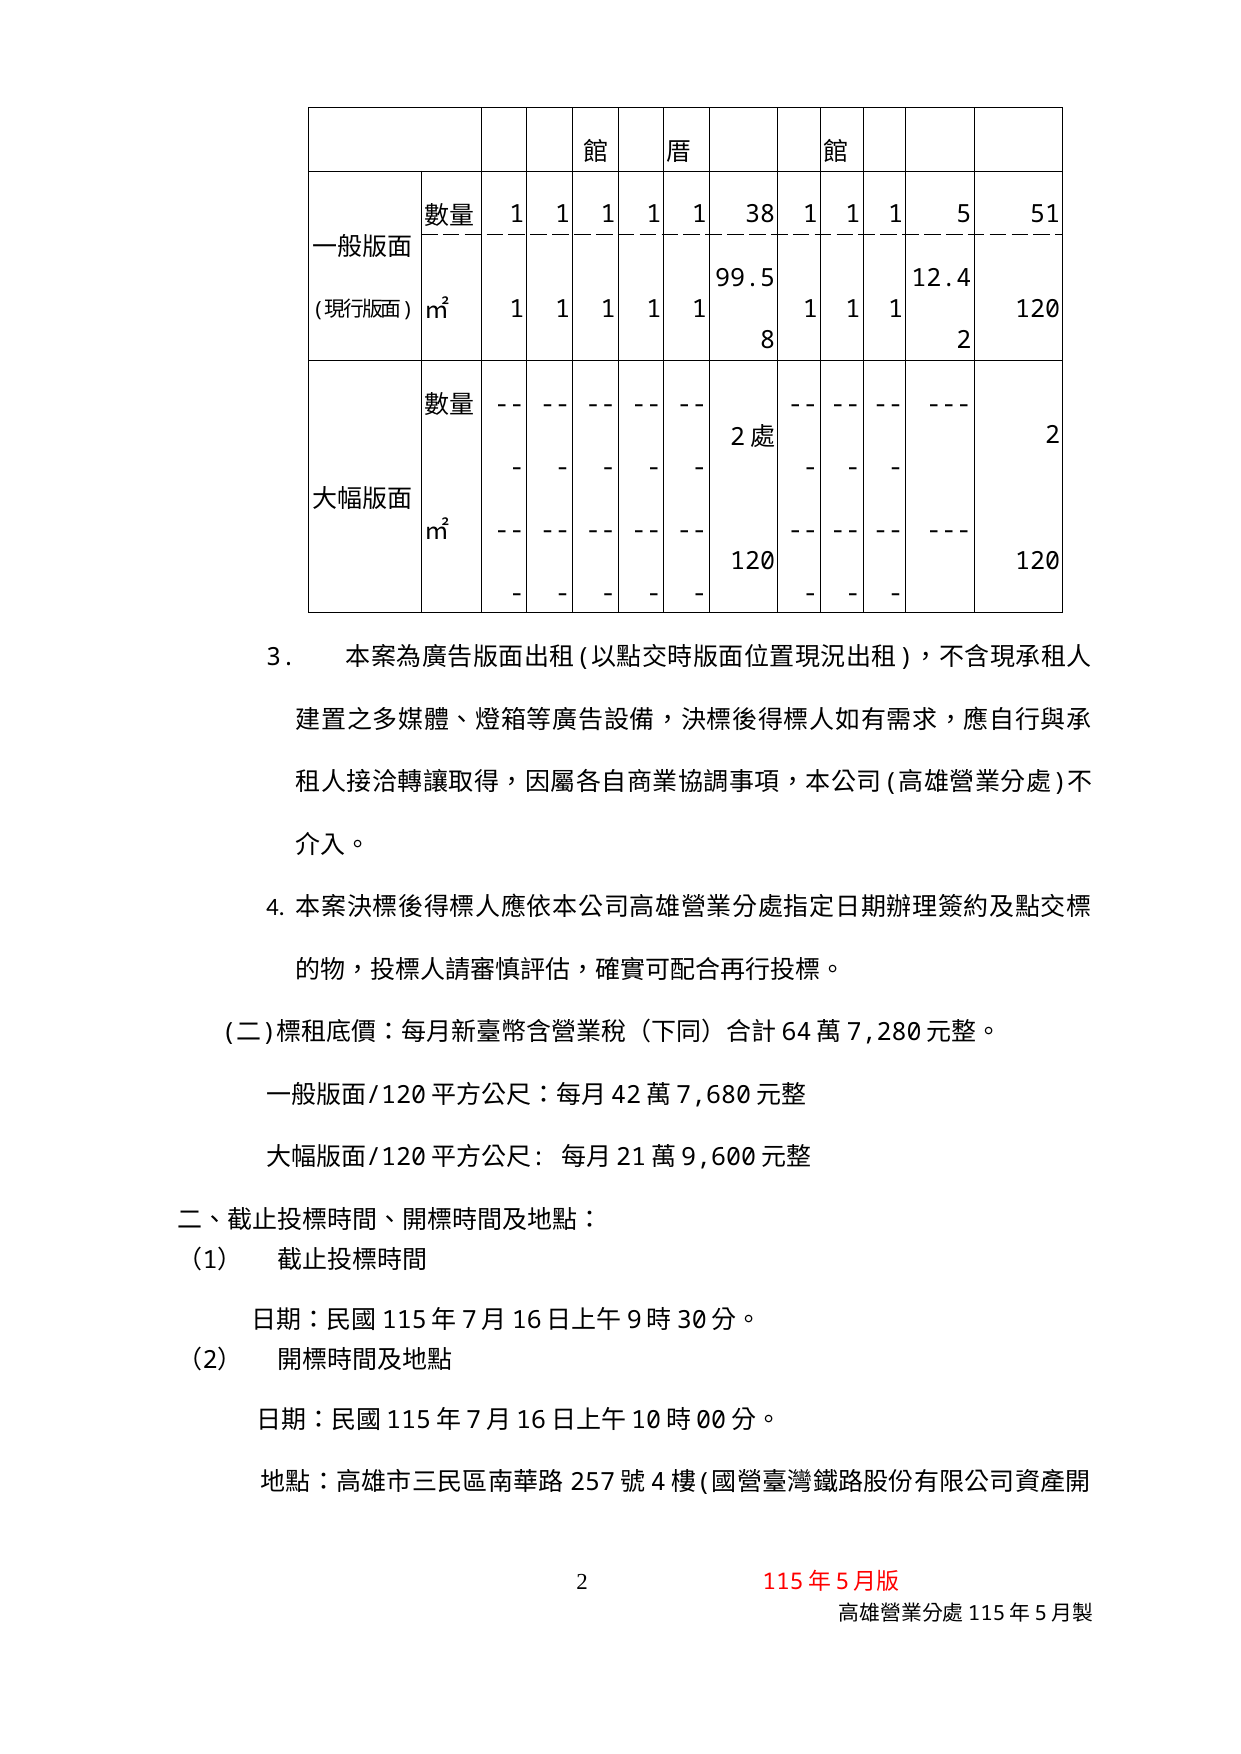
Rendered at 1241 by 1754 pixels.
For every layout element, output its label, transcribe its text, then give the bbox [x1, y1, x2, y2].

table_cell 1 [864, 172, 905, 234]
table_cell 1 [821, 234, 863, 360]
table_cell --- [864, 361, 905, 486]
table_header 厝 [664, 108, 709, 171]
table_header [309, 108, 481, 171]
table_cell 1 [482, 172, 526, 234]
table_cell --- [864, 486, 905, 612]
text 一般版面/120平方公尺：每月42萬7,680元整 [266, 1051, 1092, 1113]
table_header [619, 108, 663, 171]
table_cell --- [664, 361, 709, 486]
table_header 館 [573, 108, 618, 171]
table_cell 1 [778, 172, 820, 234]
table_cell 1 [664, 234, 709, 360]
table_cell 數量 [422, 172, 481, 234]
table_cell 大幅版面 [309, 361, 421, 612]
table_cell 1 [778, 234, 820, 360]
table_header 館 [821, 108, 863, 171]
table_cell --- [527, 486, 572, 612]
table_cell 1 [573, 172, 618, 234]
table_cell 1 [619, 172, 663, 234]
table_cell --- [482, 361, 526, 486]
text 大幅版面/120平方公尺: 每月21萬9,600元整 [266, 1113, 1092, 1176]
table_header [864, 108, 905, 171]
table_cell 1 [573, 234, 618, 360]
table_cell 120 [975, 486, 1062, 612]
table_header [482, 108, 526, 171]
table_cell 一般版面 (現行版面) [309, 172, 421, 360]
table_cell 12.42 [906, 234, 974, 360]
table_cell 數量 [422, 361, 481, 486]
table_header [710, 108, 777, 171]
table_cell ㎡ [422, 234, 481, 360]
table_cell --- [906, 361, 974, 486]
table_cell --- [778, 361, 820, 486]
table_cell --- [482, 486, 526, 612]
table_cell --- [821, 361, 863, 486]
table_cell 51 [975, 172, 1062, 234]
table_cell 2 [975, 361, 1062, 486]
table_cell --- [573, 361, 618, 486]
list 截止投標時間 [177, 1238, 1090, 1276]
table_header [906, 108, 974, 171]
text 二、截止投標時間、開標時間及地點： [177, 1176, 1092, 1238]
table_cell 1 [619, 234, 663, 360]
list 開標時間及地點 [177, 1338, 1090, 1376]
table_cell 2處 [710, 361, 777, 486]
table_cell 1 [527, 172, 572, 234]
table_cell --- [664, 486, 709, 612]
table_cell --- [619, 361, 663, 486]
table_cell 1 [664, 172, 709, 234]
table_cell --- [778, 486, 820, 612]
table_cell --- [906, 486, 974, 612]
table_cell --- [619, 486, 663, 612]
text 地點：高雄市三民區南華路257號4樓(國營臺灣鐵路股份有限公司資產開 [260, 1438, 1092, 1501]
table_cell 1 [821, 172, 863, 234]
table_cell 99.58 [710, 234, 777, 360]
table_cell 1 [482, 234, 526, 360]
table_cell 120 [975, 234, 1062, 360]
table_cell --- [527, 361, 572, 486]
table_cell 5 [906, 172, 974, 234]
table_header [975, 108, 1062, 171]
text 日期：民國115年7月16日上午10時00分。 [253, 1376, 1092, 1438]
table_cell 1 [864, 234, 905, 360]
table_header [527, 108, 572, 171]
table_header [778, 108, 820, 171]
list 本案為廣告版面出租(以點交時版面位置現況出租)，不含現承租人建置之多媒體、燈箱等廣告設備，決標後得標人如有需求，應自行與承租人接洽轉讓取得，因屬各自商業協調事項，本公司(高雄營業分處)不介入。 [266, 613, 1092, 863]
table_cell 38 [710, 172, 777, 234]
text 日期：民國115年7月16日上午9時30分。 [252, 1276, 1092, 1338]
table_cell ㎡ [422, 486, 481, 612]
list 本案決標後得標人應依本公司高雄營業分處指定日期辦理簽約及點交標的物，投標人請審慎評估，確實可配合再行投標。 [266, 863, 1092, 988]
text (二)標租底價：每月新臺幣含營業稅（下同）合計64萬7,280元整。 [221, 988, 1092, 1051]
table_cell 1 [527, 234, 572, 360]
table_cell 120 [710, 486, 777, 612]
table_cell --- [821, 486, 863, 612]
table_cell --- [573, 486, 618, 612]
